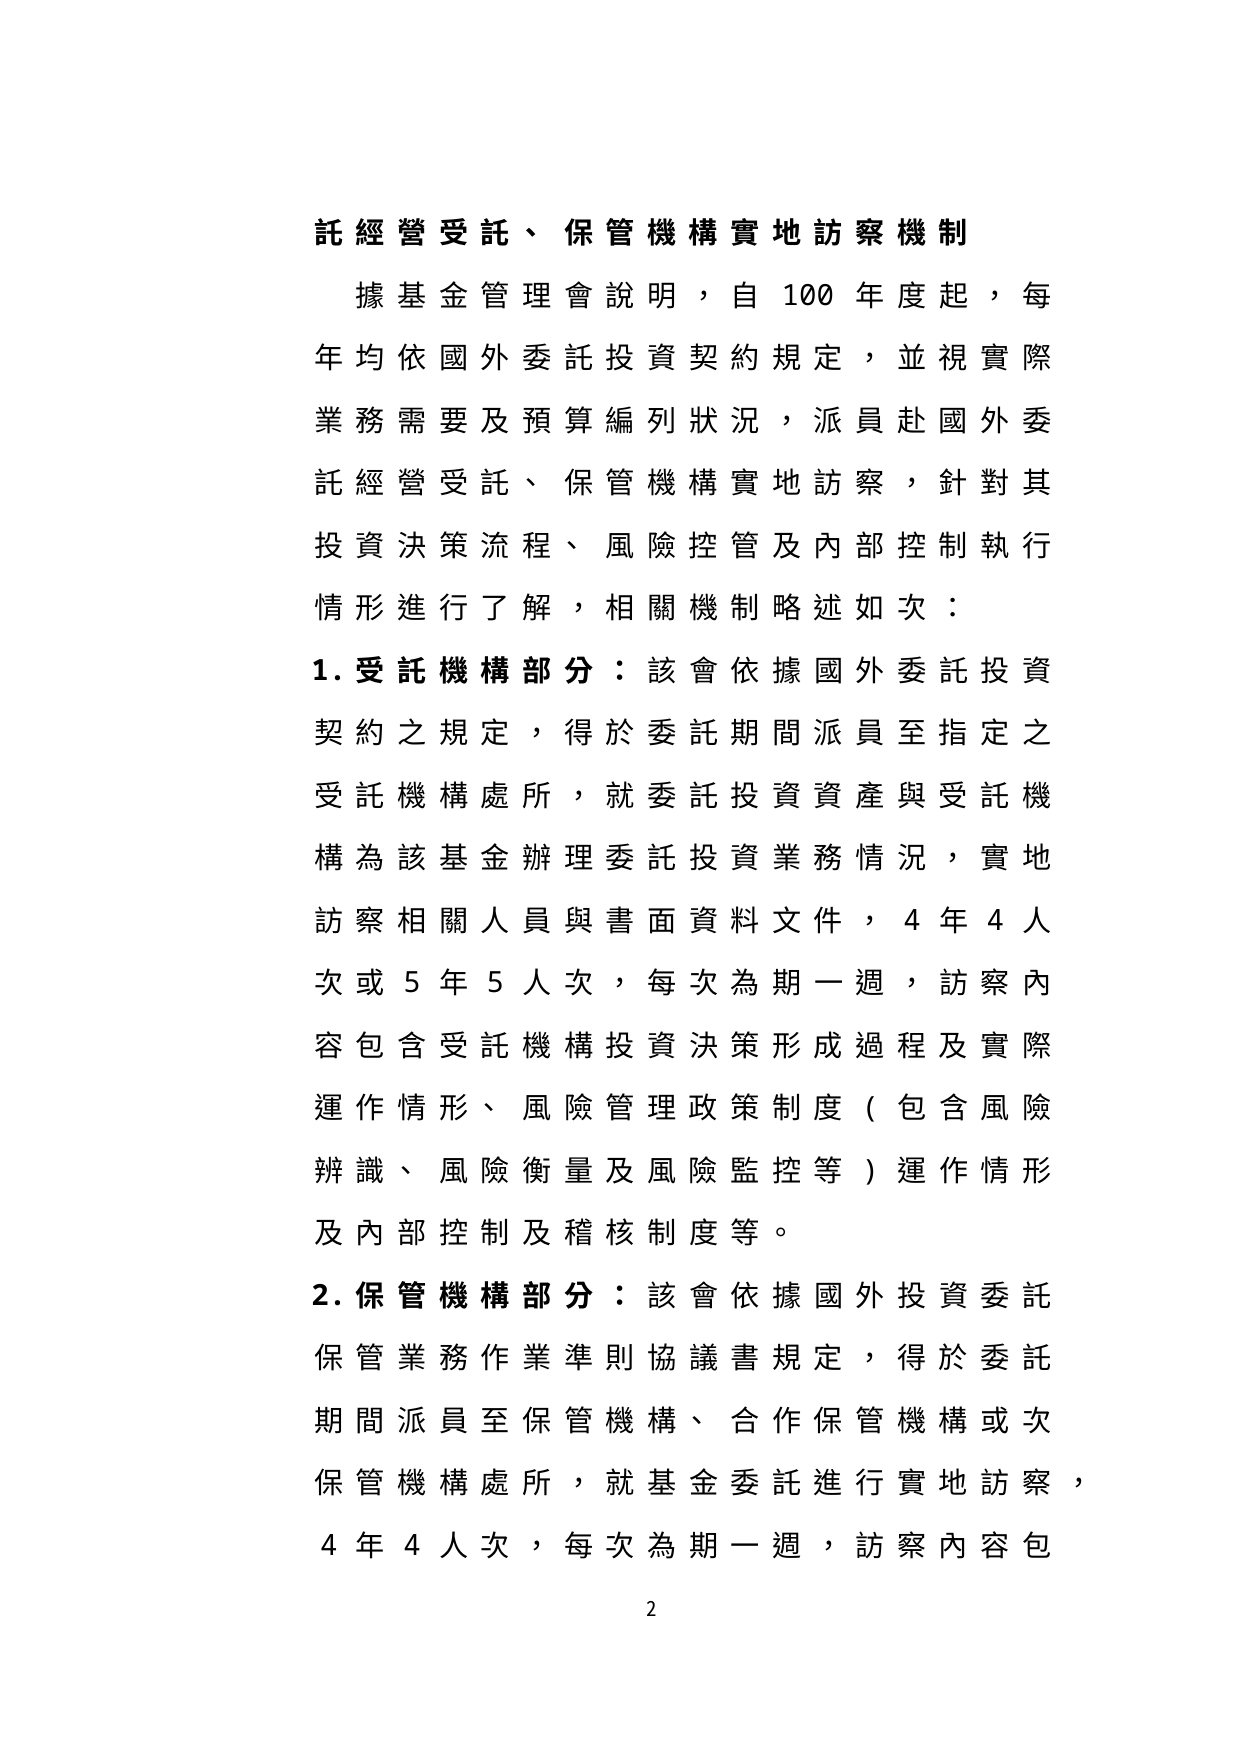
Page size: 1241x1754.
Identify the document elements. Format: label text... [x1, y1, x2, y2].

text 2.保管機構部分：該會依據國外投資委託保管業務作業準則協議書規定，得於委託期間派員至保管機構、合作保管機構或次保管機構處所，就基金委託進行實地訪察，4年4人次，每次為期一週，訪察內容包含保管機構對於委託投資資產之保管業務作業流程及保管業務風險控管情形等。 [271, 1252, 1058, 1564]
text 1.受託機構部分：該會依據國外委託投資契約之規定，得於委託期間派員至指定之受託機構處所，就委託投資資產與受託機構為該基金辦理委託投資業務情況，實地訪察相關人員與書面資料文件，4年4人次或5年5人次，每次為期一週，訪察內容包含受託機構投資決策形成過程及實際運作情形、風險管理政策制度(包含風險辨識、風險衡量及風險監控等)運作情形及內部控制及稽核制度等。 [271, 627, 1058, 1252]
text 據基金管理會說明，自100年度起，每年均依國外委託投資契約規定，並視實際業務需要及預算編列狀況，派員赴國外委託經營受託、保管機構實地訪察，針對其投資決策流程、風險控管及內部控制執行情形進行了解，相關機制略述如次： [271, 252, 1058, 627]
text 託經營受託、保管機構實地訪察機制 [242, 189, 1058, 252]
